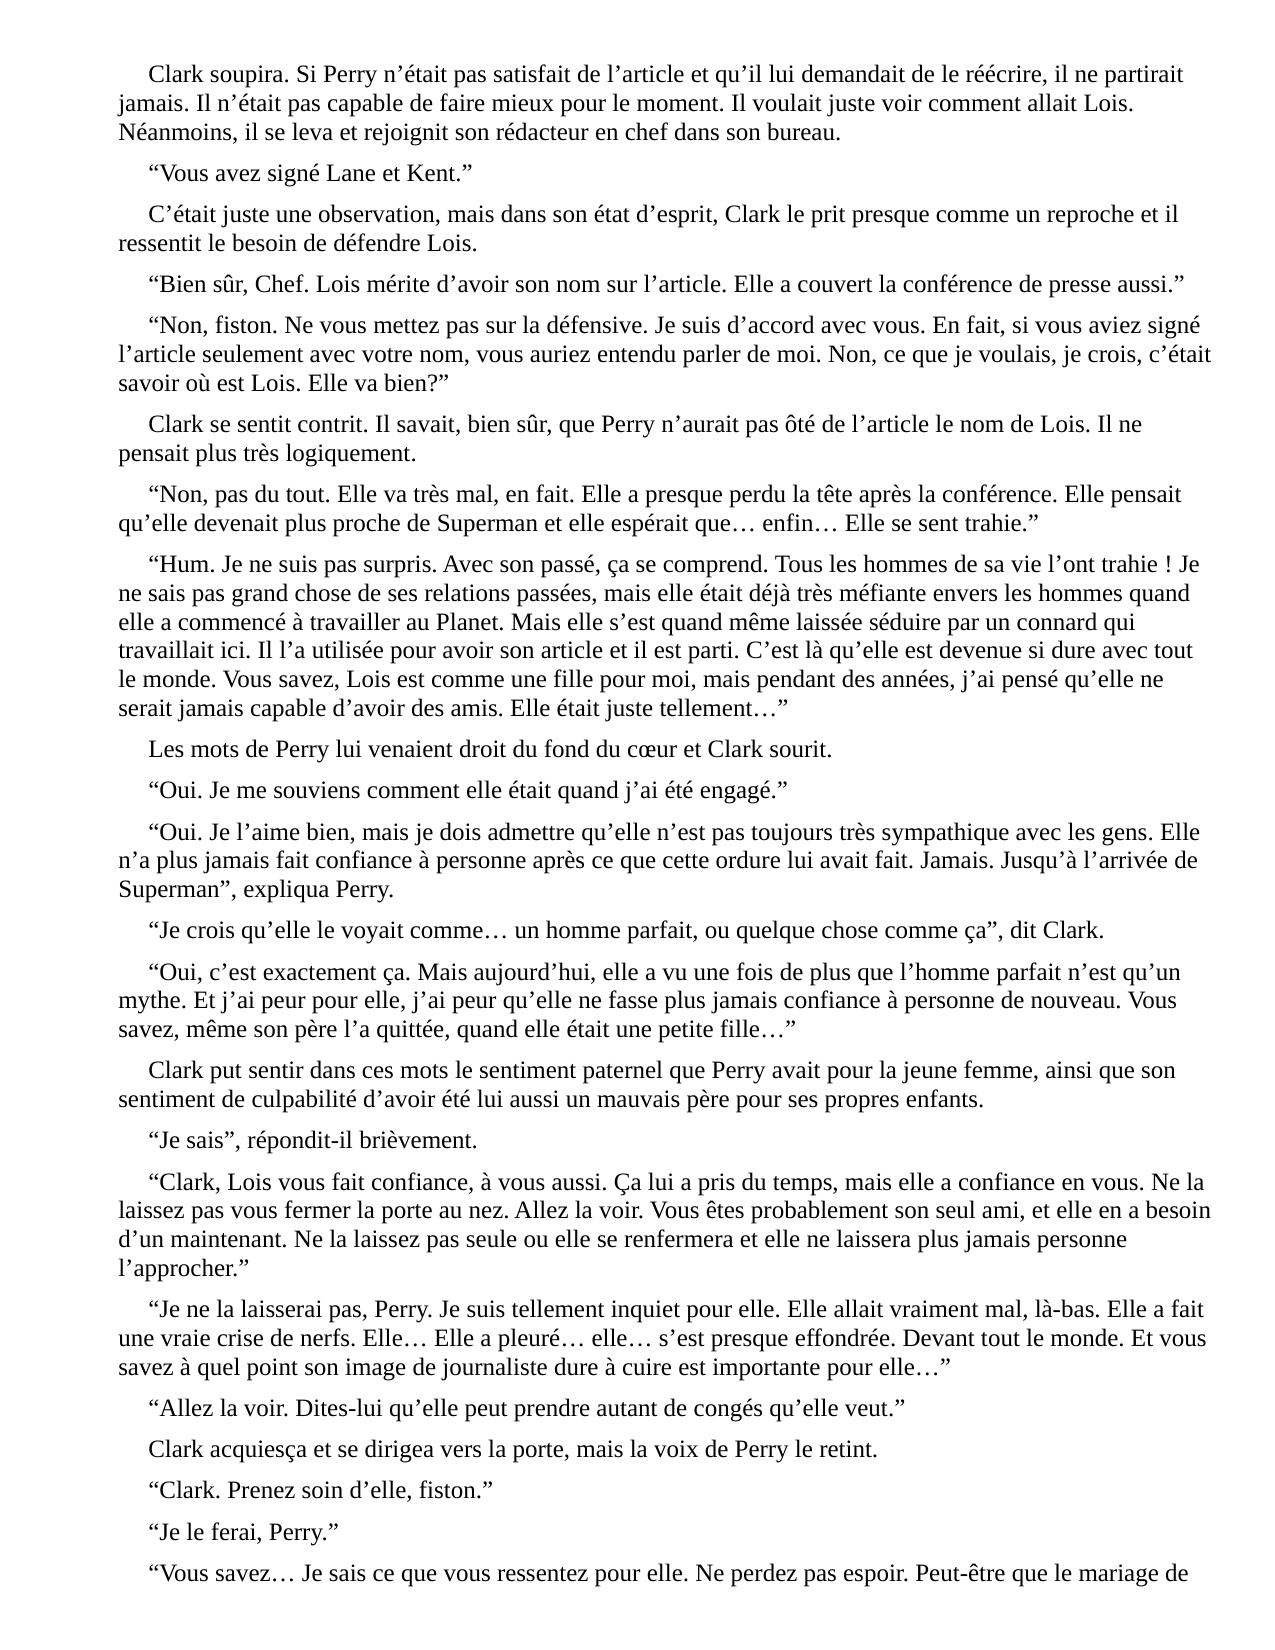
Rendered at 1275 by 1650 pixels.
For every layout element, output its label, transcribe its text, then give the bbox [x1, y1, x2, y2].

text “Bien sûr, Chef. Lois mérite d’avoir son nom sur l’article. Elle a couvert la conférence de presse aussi.” [118, 269, 1216, 298]
text “Oui. Je l’aime bien, mais je dois admettre qu’elle n’est pas toujours très sympathique avec les gens. Elle n’a plus jamais fait confiance à personne après ce que cette ordure lui avait fait. Jamais. Jusqu’à l’arrivée de Superman”, expliqua Perry. [118, 817, 1216, 903]
text “Clark. Prenez soin d’elle, fiston.” [118, 1475, 1216, 1504]
text “Hum. Je ne suis pas surpris. Avec son passé, ça se comprend. Tous les hommes de sa vie l’ont trahie ! Je ne sais pas grand chose de ses relations passées, mais elle était déjà très méfiante envers les hommes quand elle a commencé à travailler au Planet. Mais elle s’est quand même laissée séduire par un connard qui travaillait ici. Il l’a utilisée pour avoir son article et il est parti. C’est là qu’elle est devenue si dure avec tout le monde. Vous savez, Lois est comme une fille pour moi, mais pendant des années, j’ai pensé qu’elle ne serait jamais capable d’avoir des amis. Elle était juste tellement…” [118, 549, 1216, 722]
text Clark soupira. Si Perry n’était pas satisfait de l’article et qu’il lui demandait de le réécrire, il ne partirait jamais. Il n’était pas capable de faire mieux pour le moment. Il voulait juste voir comment allait Lois. Néanmoins, il se leva et rejoignit son rédacteur en chef dans son bureau. [118, 59, 1216, 145]
text “Oui, c’est exactement ça. Mais aujourd’hui, elle a vu une fois de plus que l’homme parfait n’est qu’un mythe. Et j’ai peur pour elle, j’ai peur qu’elle ne fasse plus jamais confiance à personne de nouveau. Vous savez, même son père l’a quittée, quand elle était une petite fille…” [118, 957, 1216, 1043]
text C’était juste une observation, mais dans son état d’esprit, Clark le prit presque comme un reproche et il ressentit le besoin de défendre Lois. [118, 199, 1216, 257]
text “Non, fiston. Ne vous mettez pas sur la défensive. Je suis d’accord avec vous. En fait, si vous aviez signé l’article seulement avec votre nom, vous auriez entendu parler de moi. Non, ce que je voulais, je crois, c’était savoir où est Lois. Elle va bien?” [118, 310, 1216, 397]
text “Non, pas du tout. Elle va très mal, en fait. Elle a presque perdu la tête après la conférence. Elle pensait qu’elle devenait plus proche de Superman et elle espérait que… enfin… Elle se sent trahie.” [118, 479, 1216, 537]
text Les mots de Perry lui venaient droit du fond du cœur et Clark sourit. [118, 734, 1216, 763]
text “Je crois qu’elle le voyait comme… un homme parfait, ou quelque chose comme ça”, dit Clark. [118, 915, 1216, 944]
text “Clark, Lois vous fait confiance, à vous aussi. Ça lui a pris du temps, mais elle a confiance en vous. Ne la laissez pas vous fermer la porte au nez. Allez la voir. Vous êtes probablement son seul ami, et elle en a besoin d’un maintenant. Ne la laissez pas seule ou elle se renfermera et elle ne laissera plus jamais personne l’approcher.” [118, 1167, 1216, 1282]
text “Je ne la laisserai pas, Perry. Je suis tellement inquiet pour elle. Elle allait vraiment mal, là-bas. Elle a fait une vraie crise de nerfs. Elle… Elle a pleuré… elle… s’est presque effondrée. Devant tout le monde. Et vous savez à quel point son image de journaliste dure à cuire est importante pour elle…” [118, 1294, 1216, 1380]
text “Vous savez… Je sais ce que vous ressentez pour elle. Ne perdez pas espoir. Peut-être que le mariage de [118, 1558, 1216, 1587]
text Clark se sentit contrit. Il savait, bien sûr, que Perry n’aurait pas ôté de l’article le nom de Lois. Il ne pensait plus très logiquement. [118, 409, 1216, 467]
text “Allez la voir. Dites-lui qu’elle peut prendre autant de congés qu’elle veut.” [118, 1393, 1216, 1422]
text “Je le ferai, Perry.” [118, 1517, 1216, 1545]
text Clark put sentir dans ces mots le sentiment paternel que Perry avait pour la jeune femme, ainsi que son sentiment de culpabilité d’avoir été lui aussi un mauvais père pour ses propres enfants. [118, 1055, 1216, 1113]
text “Oui. Je me souviens comment elle était quand j’ai été engagé.” [118, 775, 1216, 804]
text “Vous avez signé Lane et Kent.” [118, 158, 1216, 187]
text Clark acquiesça et se dirigea vers la porte, mais la voix de Perry le retint. [118, 1434, 1216, 1463]
text “Je sais”, répondit-il brièvement. [118, 1125, 1216, 1154]
